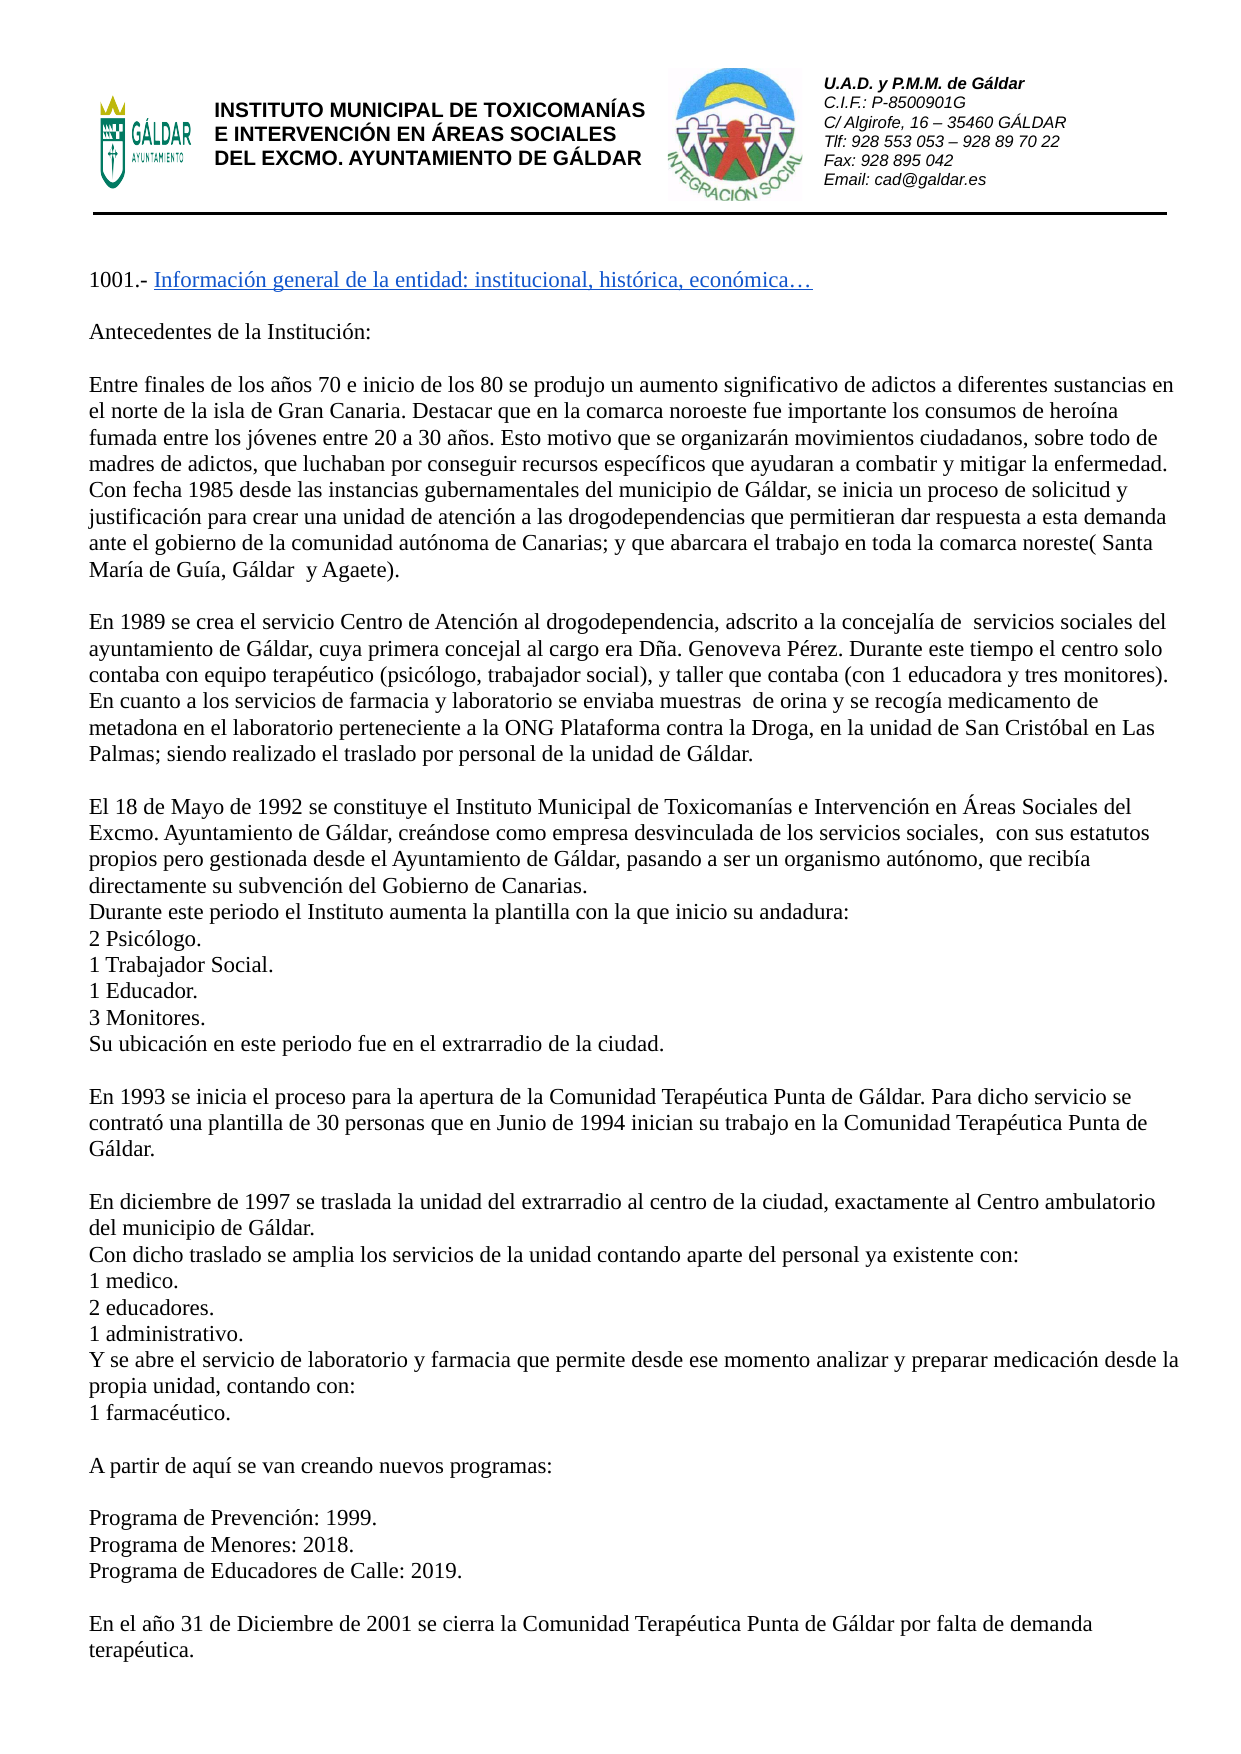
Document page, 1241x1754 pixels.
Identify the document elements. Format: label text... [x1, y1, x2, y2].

text 1 Trabajador Social. [88, 951, 1181, 977]
text En 1993 se inicia el proceso para la apertura de la Comunidad Terapéutica Punta de Gáldar. Para dicho servicio se contrató una plantilla de 30 personas que en Junio de 1994 inician su trabajo en la Comunidad Terapéutica Punta de Gáldar. [88, 1083, 1181, 1162]
text En diciembre de 1997 se traslada la unidad del extrarradio al centro de la ciudad, exactamente al Centro ambulatorio del municipio de Gáldar. [88, 1188, 1181, 1241]
text En 1989 se crea el servicio Centro de Atención al drogodependencia, adscrito a la concejalía de servicios sociales del ayuntamiento de Gáldar, cuya primera concejal al cargo era Dña. Genoveva Pérez. Durante este tiempo el centro solo contaba con equipo terapéutico (psicólogo, trabajador social), y taller que contaba (con 1 educadora y tres monitores). [88, 608, 1181, 687]
text 1001.- Información general de la entidad: institucional, histórica, económica… [88, 266, 1181, 292]
text Antecedentes de la Institución: [88, 318, 1181, 345]
text 2 Psicólogo. [88, 924, 1181, 951]
text Y se abre el servicio de laboratorio y farmacia que permite desde ese momento analizar y preparar medicación desde la propia unidad, contando con: [88, 1346, 1181, 1399]
text 1 Educador. [88, 977, 1181, 1004]
text En el año 31 de Diciembre de 2001 se cierra la Comunidad Terapéutica Punta de Gáldar por falta de demanda terapéutica. [88, 1610, 1181, 1662]
text Con dicho traslado se amplia los servicios de la unidad contando aparte del personal ya existente con: [88, 1241, 1181, 1267]
picture [667, 68, 803, 201]
text Entre finales de los años 70 e inicio de los 80 se produjo un aumento significativo de adictos a diferentes sustancias en el norte de la isla de Gran Canaria. Destacar que en la comarca noroeste fue importante los consumos de heroína fumada entre los jóvenes entre 20 a 30 años. Esto motivo que se organizarán movimientos ciudadanos, sobre todo de madres de adictos, que luchaban por conseguir recursos específicos que ayudaran a combatir y mitigar la enfermedad. [88, 371, 1181, 477]
text En cuanto a los servicios de farmacia y laboratorio se enviaba muestras de orina y se recogía medicamento de metadona en el laboratorio perteneciente a la ONG Plataforma contra la Droga, en la unidad de San Cristóbal en Las Palmas; siendo realizado el traslado por personal de la unidad de Gáldar. [88, 687, 1181, 766]
text Programa de Educadores de Calle: 2019. [88, 1557, 1181, 1583]
text 1 medico. [88, 1267, 1181, 1293]
text 1 farmacéutico. [88, 1399, 1181, 1425]
text El 18 de Mayo de 1992 se constituye el Instituto Municipal de Toxicomanías e Intervención en Áreas Sociales del Excmo. Ayuntamiento de Gáldar, creándose como empresa desvinculada de los servicios sociales, con sus estatutos propios pero gestionada desde el Ayuntamiento de Gáldar, pasando a ser un organismo autónomo, que recibía directamente su subvención del Gobierno de Canarias. [88, 793, 1181, 898]
text A partir de aquí se van creando nuevos programas: [88, 1452, 1181, 1478]
text 1 administrativo. [88, 1320, 1181, 1346]
text Durante este periodo el Instituto aumenta la plantilla con la que inicio su andadura: [88, 898, 1181, 924]
text 2 educadores. [88, 1293, 1181, 1320]
picture [91, 71, 199, 212]
text Programa de Menores: 2018. [88, 1531, 1181, 1557]
text Con fecha 1985 desde las instancias gubernamentales del municipio de Gáldar, se inicia un proceso de solicitud y justificación para crear una unidad de atención a las drogodependencias que permitieran dar respuesta a esta demanda ante el gobierno de la comunidad autónoma de Canarias; y que abarcara el trabajo en toda la comarca noreste( Santa María de Guía, Gáldar y Agaete). [88, 477, 1181, 582]
text Programa de Prevención: 1999. [88, 1504, 1181, 1531]
text 3 Monitores. [88, 1004, 1181, 1030]
text Su ubicación en este periodo fue en el extrarradio de la ciudad. [88, 1030, 1181, 1056]
